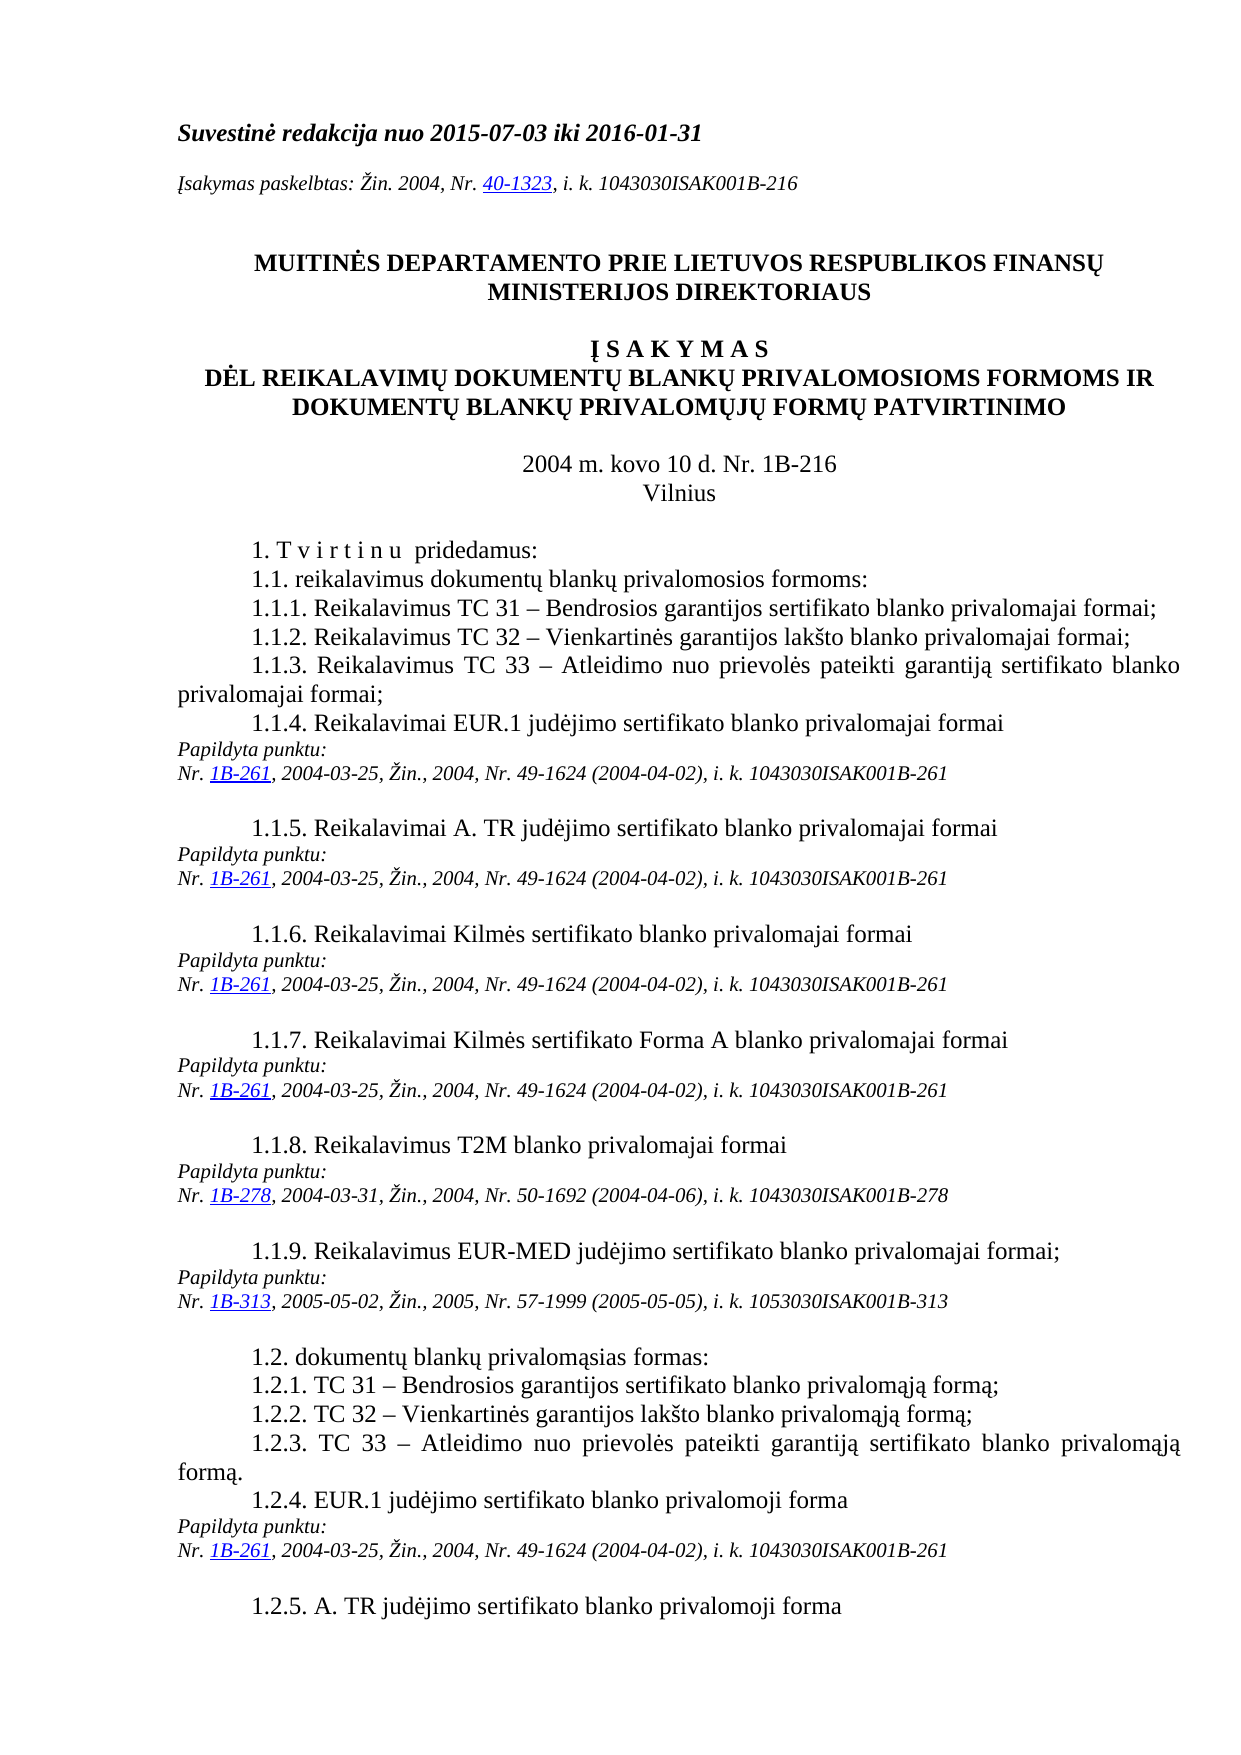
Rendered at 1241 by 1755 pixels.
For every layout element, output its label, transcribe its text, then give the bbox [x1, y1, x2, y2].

text 1.1.1. Reikalavimus TC 31 – Bendrosios garantijos sertifikato blanko privalomajai formai; [177, 593, 1181, 622]
text 1.1.6. Reikalavimai Kilmės sertifikato blanko privalomajai formai [177, 919, 1181, 948]
text 1.2.3. TC 33 – Atleidimo nuo prievolės pateikti garantiją sertifikato blanko privalomąją formą. [177, 1428, 1181, 1485]
text Į S A K Y M A S [177, 334, 1181, 363]
text 1.1.9. Reikalavimus EUR-MED judėjimo sertifikato blanko privalomajai formai; [177, 1236, 1181, 1265]
text Nr. 1B-261, 2004-03-25, Žin., 2004, Nr. 49-1624 (2004-04-02), i. k. 1043030ISAK001B-261 [177, 972, 1181, 996]
text 1.2.5. A. TR judėjimo sertifikato blanko privalomoji forma [177, 1591, 1181, 1620]
text 1.1. reikalavimus dokumentų blankų privalomosios formoms: [177, 564, 1181, 593]
text Nr. 1B-278, 2004-03-31, Žin., 2004, Nr. 50-1692 (2004-04-06), i. k. 1043030ISAK001B-278 [177, 1183, 1181, 1207]
text 1.1.7. Reikalavimai Kilmės sertifikato Forma A blanko privalomajai formai [177, 1025, 1181, 1053]
text Papildyta punktu: [177, 842, 1181, 866]
text Nr. 1B-313, 2005-05-02, Žin., 2005, Nr. 57-1999 (2005-05-05), i. k. 1053030ISAK001B-313 [177, 1289, 1181, 1313]
text Įsakymas paskelbtas: Žin. 2004, Nr. 40-1323, i. k. 1043030ISAK001B-216 [177, 171, 1181, 195]
text Papildyta punktu: [177, 1514, 1181, 1538]
text 1.1.8. Reikalavimus T2M blanko privalomajai formai [177, 1130, 1181, 1159]
text Vilnius [177, 478, 1181, 507]
text 1. Tvirtinu pridedamus: [177, 535, 1181, 564]
text Nr. 1B-261, 2004-03-25, Žin., 2004, Nr. 49-1624 (2004-04-02), i. k. 1043030ISAK001B-261 [177, 866, 1181, 890]
text Nr. 1B-261, 2004-03-25, Žin., 2004, Nr. 49-1624 (2004-04-02), i. k. 1043030ISAK001B-261 [177, 1538, 1181, 1562]
text Nr. 1B-261, 2004-03-25, Žin., 2004, Nr. 49-1624 (2004-04-02), i. k. 1043030ISAK001B-261 [177, 761, 1181, 785]
text MUITINĖS DEPARTAMENTO PRIE LIETUVOS RESPUBLIKOS FINANSŲ MINISTERIJOS DIREKTORIAUS [177, 248, 1181, 305]
text 1.2.2. TC 32 – Vienkartinės garantijos lakšto blanko privalomąją formą; [177, 1399, 1181, 1428]
text 1.2. dokumentų blankų privalomąsias formas: [177, 1342, 1181, 1370]
text 1.1.5. Reikalavimai A. TR judėjimo sertifikato blanko privalomajai formai [177, 813, 1181, 842]
text Papildyta punktu: [177, 737, 1181, 761]
text 1.2.1. TC 31 – Bendrosios garantijos sertifikato blanko privalomąją formą; [177, 1370, 1181, 1399]
text Papildyta punktu: [177, 1053, 1181, 1077]
text 2004 m. kovo 10 d. Nr. 1B-216 [177, 449, 1181, 478]
text 1.1.4. Reikalavimai EUR.1 judėjimo sertifikato blanko privalomajai formai [177, 708, 1181, 737]
text Papildyta punktu: [177, 1265, 1181, 1289]
text DĖL REIKALAVIMŲ DOKUMENTŲ BLANKŲ PRIVALOMOSIOMS FORMOMS IR DOKUMENTŲ BLANKŲ PRIVALOMŲJŲ FORMŲ PATVIRTINIMO [177, 363, 1181, 420]
text Papildyta punktu: [177, 1159, 1181, 1183]
text Nr. 1B-261, 2004-03-25, Žin., 2004, Nr. 49-1624 (2004-04-02), i. k. 1043030ISAK001B-261 [177, 1077, 1181, 1102]
text 1.1.2. Reikalavimus TC 32 – Vienkartinės garantijos lakšto blanko privalomajai formai; [177, 622, 1181, 650]
text 1.2.4. EUR.1 judėjimo sertifikato blanko privalomoji forma [177, 1485, 1181, 1514]
text Suvestinė redakcija nuo 2015-07-03 iki 2016-01-31 [177, 118, 1181, 147]
text 1.1.3. Reikalavimus TC 33 – Atleidimo nuo prievolės pateikti garantiją sertifikato blanko privalomajai formai; [177, 650, 1181, 708]
text Papildyta punktu: [177, 948, 1181, 972]
